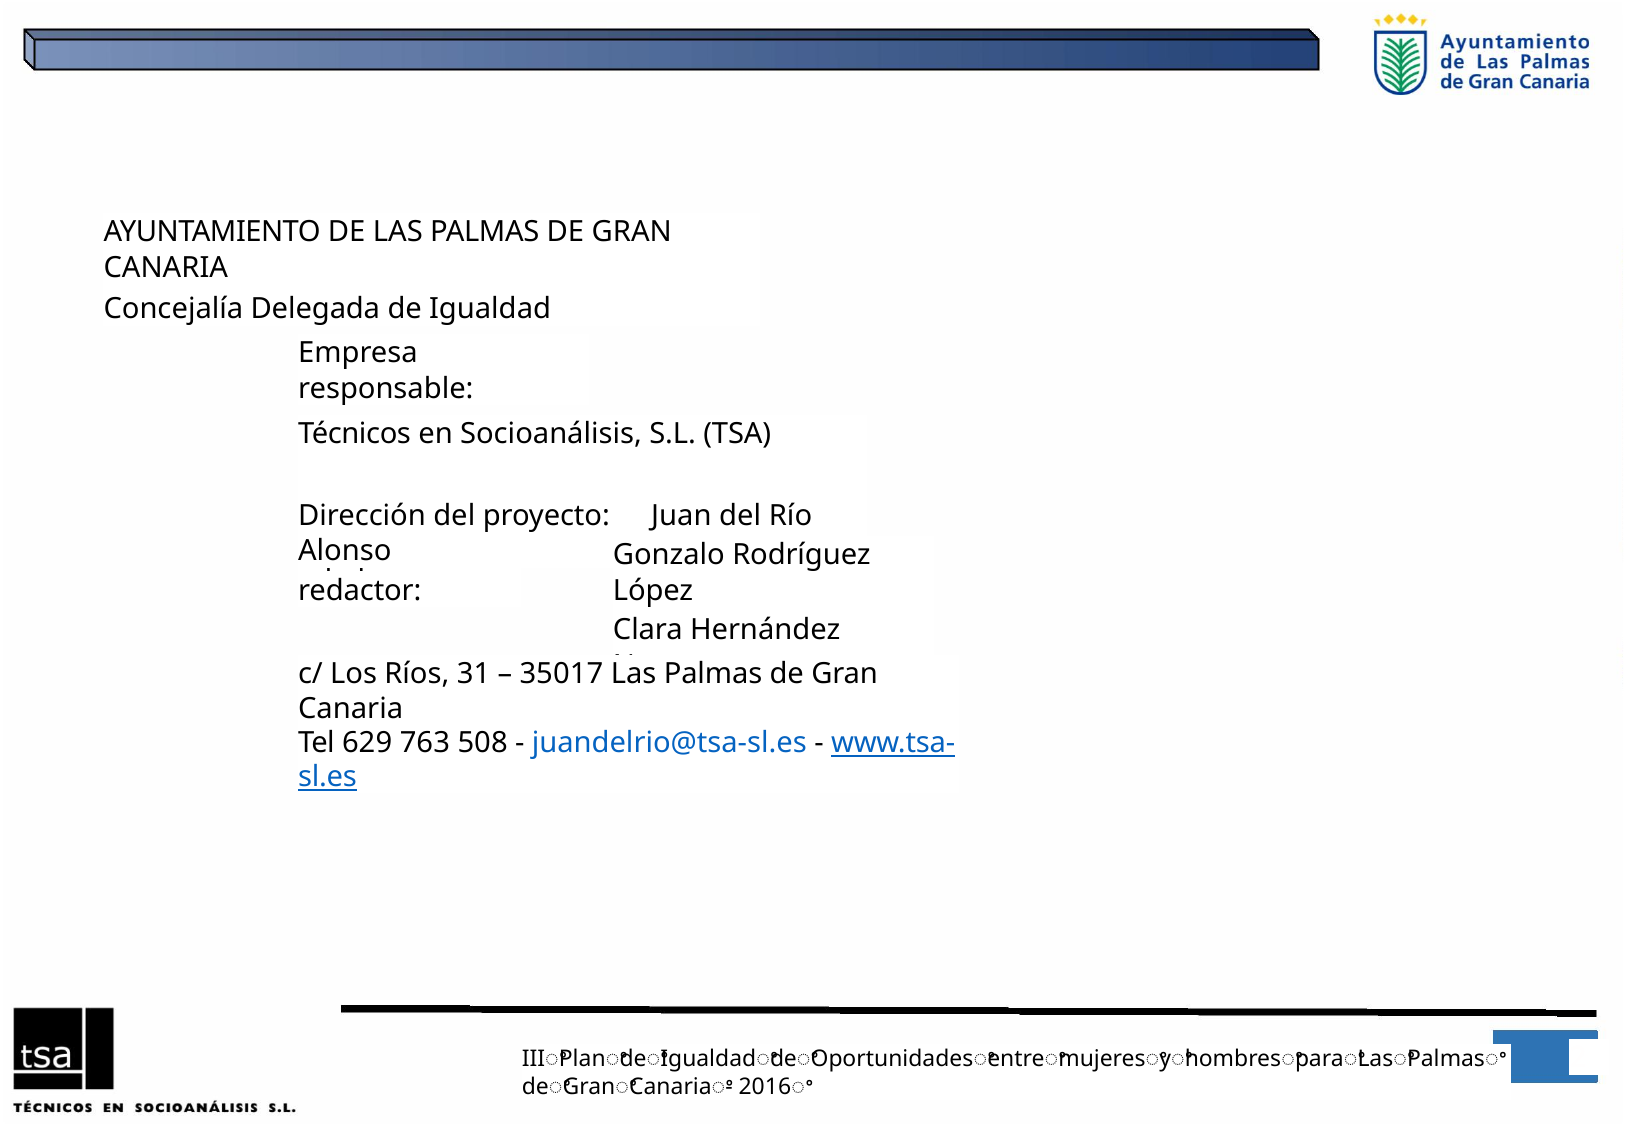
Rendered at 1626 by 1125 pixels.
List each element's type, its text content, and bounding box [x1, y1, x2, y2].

text AYUNTAMIENTO DE LAS PALMAS DE GRAN CANARIA [103, 213, 760, 284]
text Equipo redactor: [298, 568, 521, 607]
text 2 [1569, 1039, 1609, 1075]
text Tel 629 763 508 - juandelrio@tsa-sl.es - www.tsa-sl.es [298, 726, 959, 793]
text Gonzalo Rodríguez López [613, 536, 934, 607]
text c/ Los Ríos, 31 – 35017 Las Palmas de Gran Canaria [298, 655, 959, 726]
text Técnicos en Socioanálisis, S.L. (TSA) [298, 415, 867, 451]
text Concejalía Delegada de Igualdad [103, 291, 760, 326]
text Dirección del proyecto: Juan del Río Alonso [298, 497, 867, 568]
text IIIꢀPlanꢀdeꢀIgualdadꢀdeꢀOportunidadesꢀentreꢀmujeresꢀyꢀhombresꢀparaꢀLasꢀPalmasꢀdeꢀGranꢀCanariaꢀ- 2016ꢀ [522, 1044, 1511, 1100]
text Clara Hernández Navarro [613, 611, 934, 655]
text Empresa responsable: [298, 334, 589, 405]
